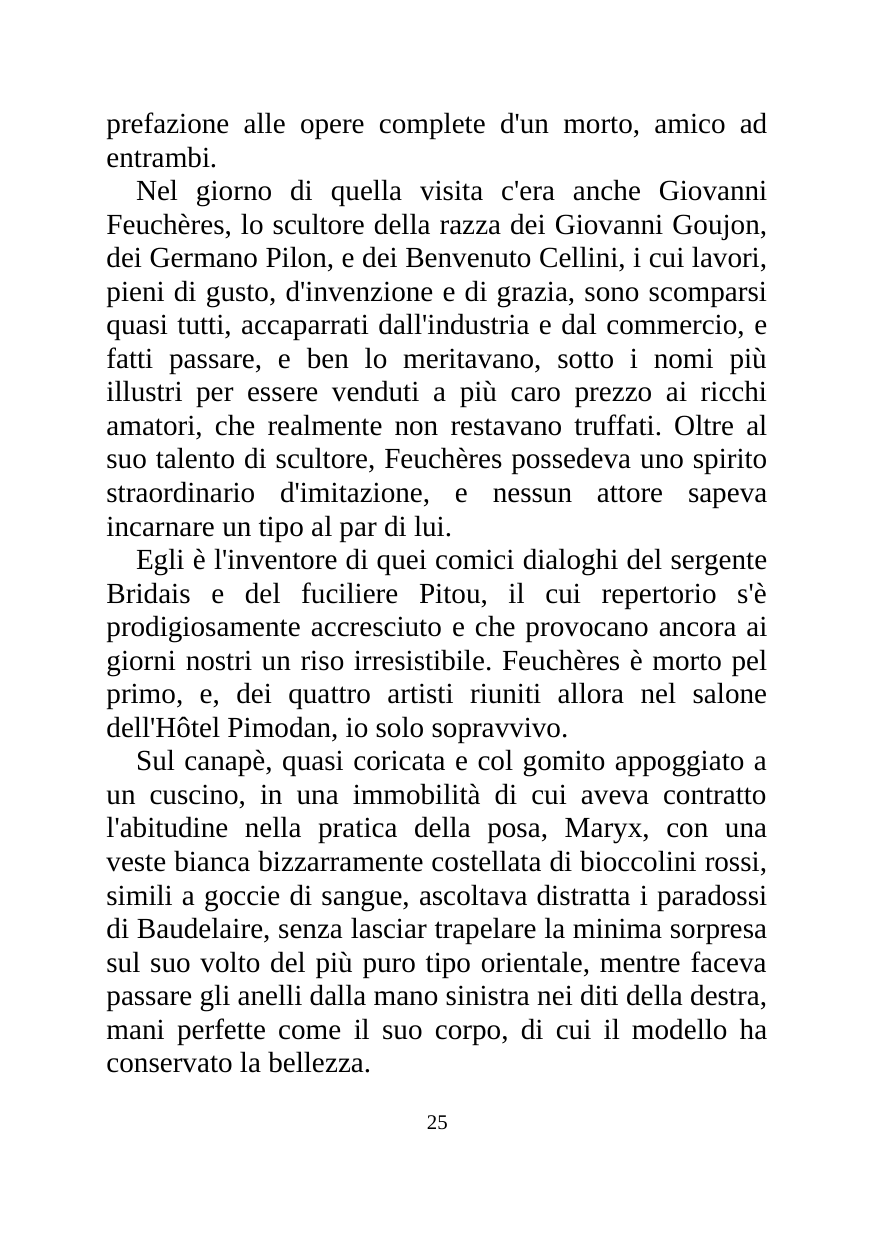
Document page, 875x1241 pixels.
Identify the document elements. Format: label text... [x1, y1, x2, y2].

text Nel giorno di quella visita c'era anche Giovanni Feuchères, lo scultore della razza dei Giovanni Goujon, dei Germano Pilon, e dei Benvenuto Cellini, i cui lavori, pieni di gusto, d'invenzione e di grazia, sono scomparsi quasi tutti, accaparrati dall'industria e dal commercio, e fatti passare, e ben lo meritavano, sotto i nomi più illustri per essere venduti a più caro prezzo ai ricchi amatori, che realmente non restavano truffati. Oltre al suo talento di scultore, Feuchères possedeva uno spirito straordinario d'imitazione, e nessun attore sapeva incarnare un tipo al par di lui. [106, 173, 768, 542]
text prefazione alle opere complete d'un morto, amico ad entrambi. [106, 106, 768, 173]
text Sul canapè, quasi coricata e col gomito appoggiato a un cuscino, in una immobilità di cui aveva contratto l'abitudine nella pratica della posa, Maryx, con una veste bianca bizzarramente costellata di bioccolini rossi, simili a goccie di sangue, ascoltava distratta i paradossi di Baudelaire, senza lasciar trapelare la minima sorpresa sul suo volto del più puro tipo orientale, mentre faceva passare gli anelli dalla mano sinistra nei diti della destra, mani perfette come il suo corpo, di cui il modello ha conservato la bellezza. [106, 743, 768, 1079]
text Egli è l'inventore di quei comici dialoghi del sergente Bridais e del fuciliere Pitou, il cui repertorio s'è prodigiosamente accresciuto e che provocano ancora ai giorni nostri un riso irresistibile. Feuchères è morto pel primo, e, dei quattro artisti riuniti allora nel salone dell'Hôtel Pimodan, io solo sopravvivo. [106, 542, 768, 743]
